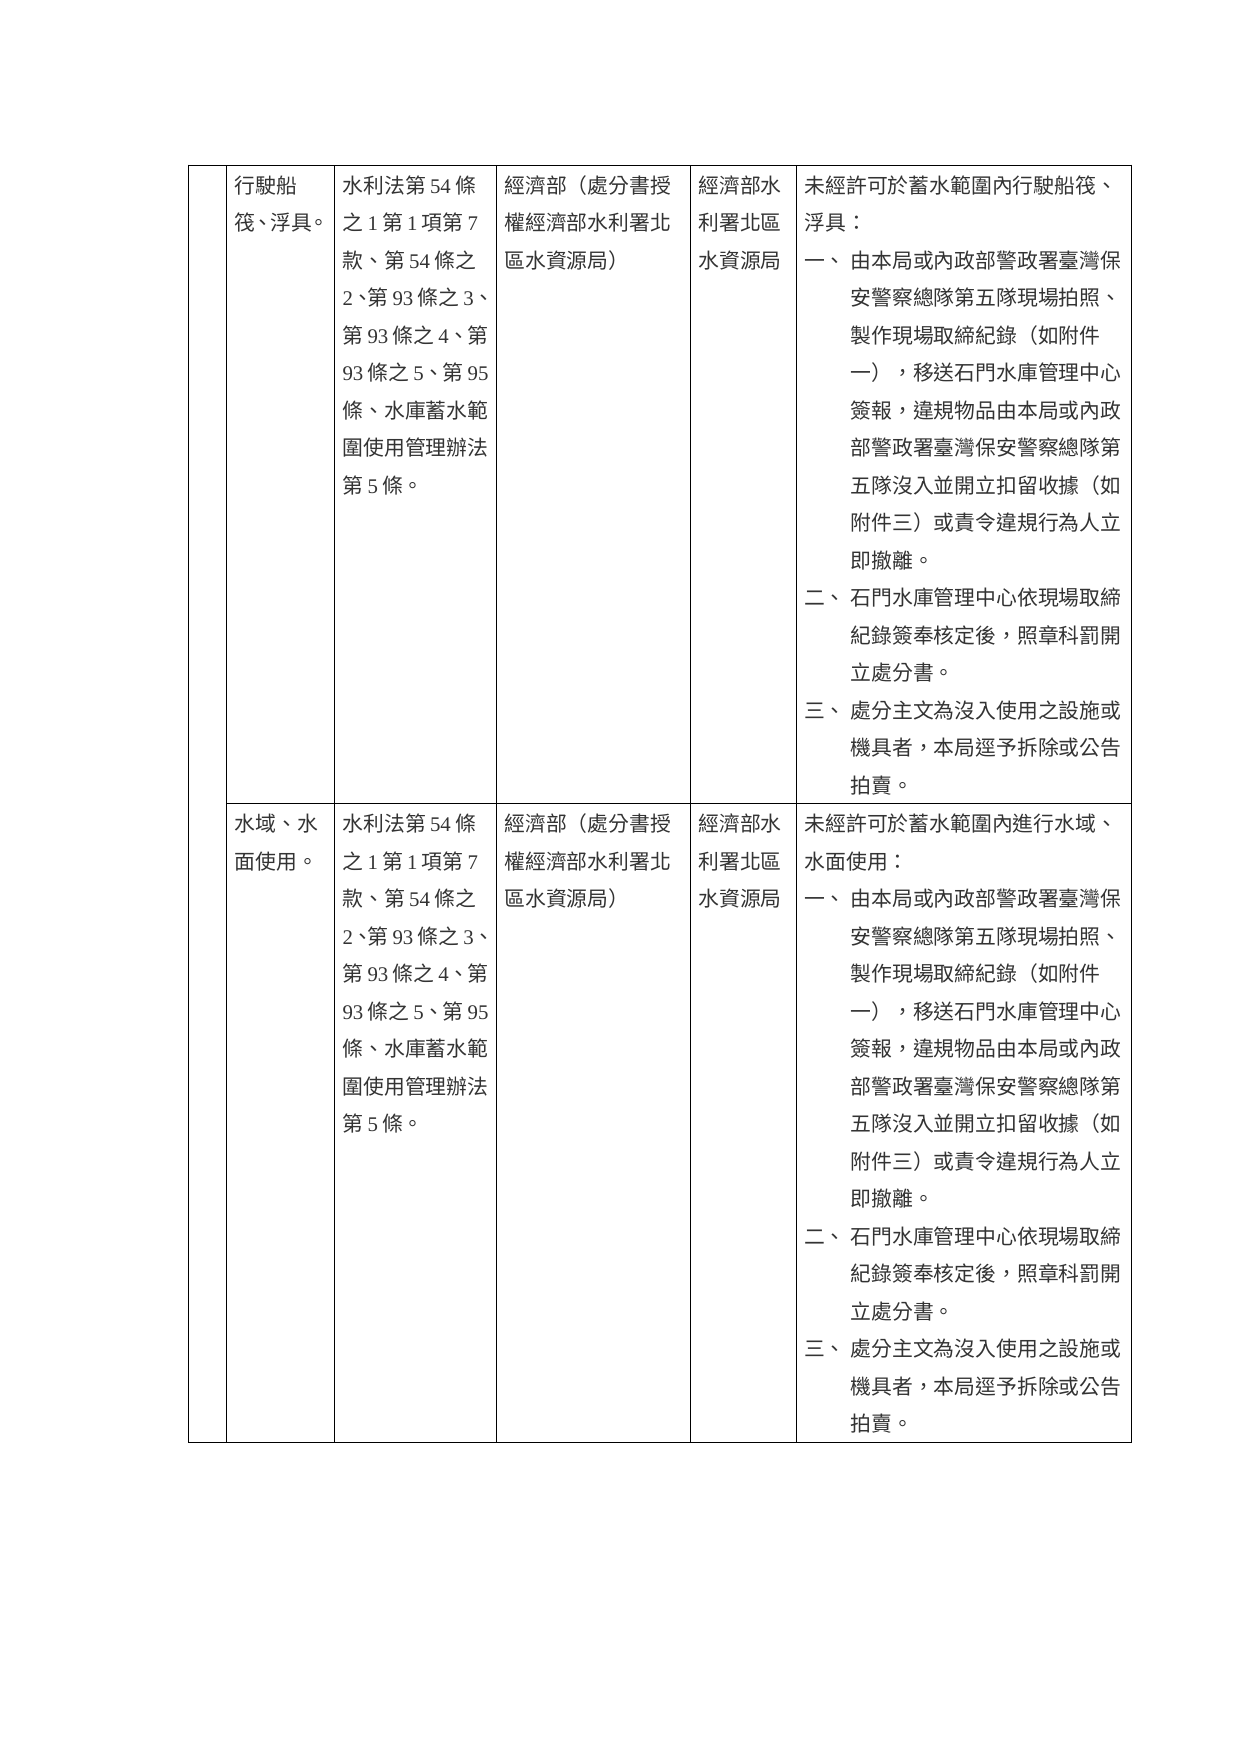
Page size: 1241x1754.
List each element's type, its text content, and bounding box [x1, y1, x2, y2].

table_cell 經濟部水利署北區水資源局 [691, 804, 796, 1442]
table_cell 水利法第54條之1第1項第7款、第54條之2、第93條之3、第93條之4、第93條之5、第95條、水庫蓄水範圍使用管理辦法第5條。 [335, 166, 496, 803]
table_cell 行駛船筏、浮具。 [227, 166, 334, 803]
table_cell 經濟部（處分書授權經濟部水利署北區水資源局） [497, 166, 690, 803]
table_cell 水域、水面使用。 [227, 804, 334, 1442]
table_cell 未經許可於蓄水範圍內行駛船筏、浮具： 一、 由本局或內政部警政署臺灣保安警察總隊第五隊現場拍照、製作現場取締紀錄（如附件一），移送石門水庫管理中心簽報，違規物品由本局或內政部警政署臺灣保安警察總隊第五隊沒入並開立扣留收據（如附件三）或責令違規行為人立即撤離。 二、 石門水庫管理中心依現場取締紀錄簽奉核定後，照章科罰開立處分書。 三、 處分主文為沒入使用之設施或機具者，本局逕予拆除或公告拍賣。 [797, 166, 1131, 803]
table_cell 經濟部（處分書授權經濟部水利署北區水資源局） [497, 804, 690, 1442]
table_cell 未經許可於蓄水範圍內進行水域、水面使用： 一、 由本局或內政部警政署臺灣保安警察總隊第五隊現場拍照、製作現場取締紀錄（如附件一），移送石門水庫管理中心簽報，違規物品由本局或內政部警政署臺灣保安警察總隊第五隊沒入並開立扣留收據（如附件三）或責令違規行為人立即撤離。 二、 石門水庫管理中心依現場取締紀錄簽奉核定後，照章科罰開立處分書。 三、 處分主文為沒入使用之設施或機具者，本局逕予拆除或公告拍賣。 [797, 804, 1131, 1442]
table_cell 水利法第54條之1第1項第7款、第54條之2、第93條之3、第93條之4、第93條之5、第95條、水庫蓄水範圍使用管理辦法第5條。 [335, 804, 496, 1442]
table_cell 經濟部水利署北區水資源局 [691, 166, 796, 803]
table_cell [189, 166, 226, 1442]
